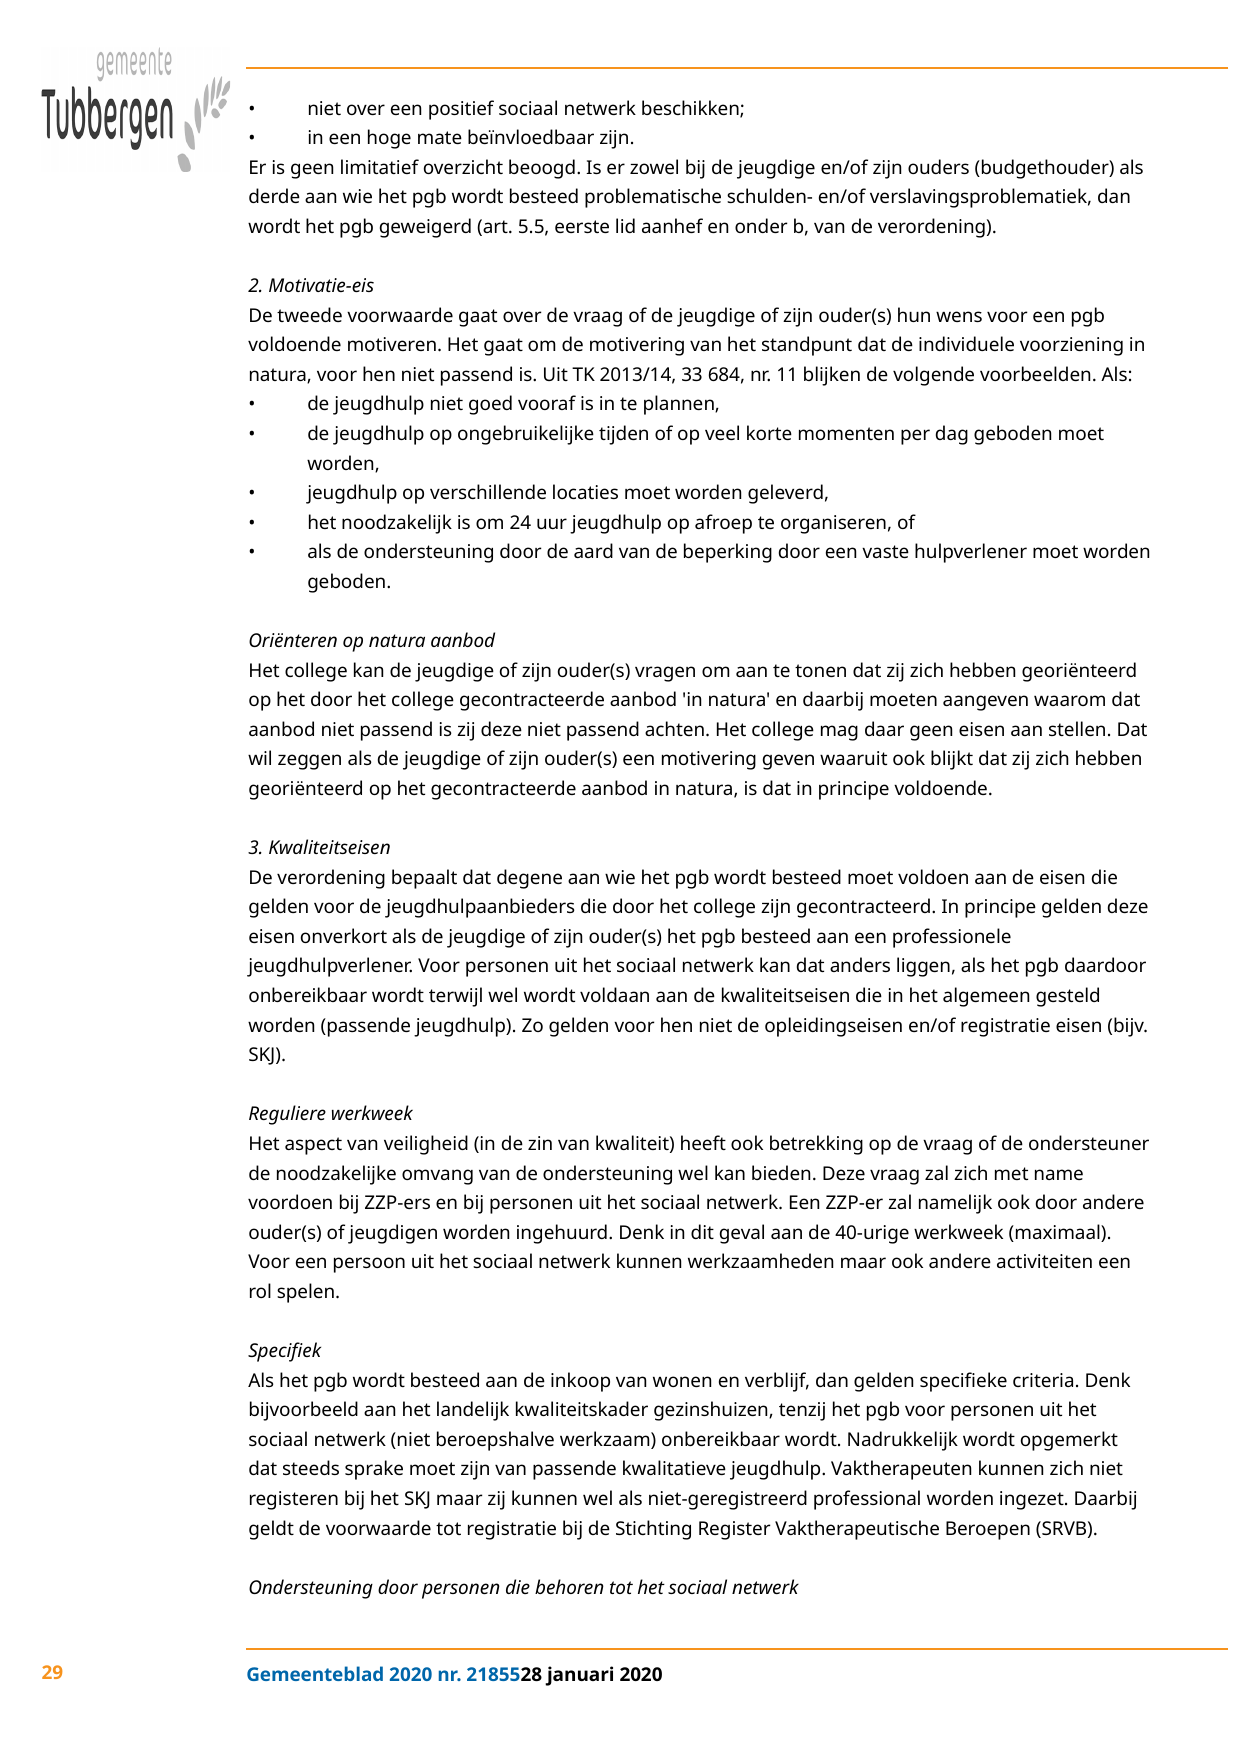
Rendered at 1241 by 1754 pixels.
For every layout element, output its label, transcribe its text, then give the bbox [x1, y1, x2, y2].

list de jeugdhulp niet goed vooraf is in te plannen, [248, 391, 1152, 416]
text Het college kan de jeugdige of zijn ouder(s) vragen om aan te tonen dat zij zich hebben georiënteerd op het door het college gecontracteerde aanbod 'in natura' en daarbij moeten aangeven waarom dat aanbod niet passend is zij deze niet passend achten. Het college mag daar geen eisen aan stellen. Dat wil zeggen als de jeugdige of zijn ouder(s) een motivering geven waaruit ook blijkt dat zij zich hebben georiënteerd op het gecontracteerde aanbod in natura, is dat in principe voldoende. [248, 657, 1152, 801]
list in een hoge mate beïnvloedbaar zijn. [248, 124, 1152, 150]
list niet over een positief sociaal netwerk beschikken; [248, 95, 1152, 121]
list het noodzakelijk is om 24 uur jeugdhulp op afroep te organiseren, of [248, 509, 1152, 535]
list jeugdhulp op verschillende locaties moet worden geleverd, [248, 479, 1152, 505]
text 3. Kwaliteitseisen [248, 834, 1152, 860]
text De tweede voorwaarde gaat over de vraag of de jeugdige of zijn ouder(s) hun wens voor een pgb voldoende motiveren. Het gaat om de motivering van het standpunt dat de individuele voorziening in natura, voor hen niet passend is. Uit TK 2013/14, 33 684, nr. 11 blijken de volgende voorbeelden. Als: [248, 302, 1152, 387]
text Reguliere werkweek [248, 1101, 1152, 1126]
text Het aspect van veiligheid (in de zin van kwaliteit) heeft ook betrekking op de vraag of de ondersteuner de noodzakelijke omvang van de ondersteuning wel kan bieden. Deze vraag zal zich met name voordoen bij ZZP-ers en bij personen uit het sociaal netwerk. Een ZZP-er zal namelijk ook door andere ouder(s) of jeugdigen worden ingehuurd. Denk in dit geval aan de 40-urige werkweek (maximaal). Voor een persoon uit het sociaal netwerk kunnen werkzaamheden maar ook andere activiteiten een rol spelen. [248, 1130, 1152, 1304]
list als de ondersteuning door de aard van de beperking door een vaste hulpverlener moet worden geboden. [248, 538, 1152, 594]
text Er is geen limitatief overzicht beoogd. Is er zowel bij de jeugdige en/of zijn ouders (budgethouder) als derde aan wie het pgb wordt besteed problematische schulden- en/of verslavingsproblematiek, dan wordt het pgb geweigerd (art. 5.5, eerste lid aanhef en onder b, van de verordening). [248, 154, 1152, 239]
text Ondersteuning door personen die behoren tot het sociaal netwerk [248, 1574, 1152, 1600]
list de jeugdhulp op ongebruikelijke tijden of op veel korte momenten per dag geboden moet worden, [248, 420, 1152, 476]
text Als het pgb wordt besteed aan de inkoop van wonen en verblijf, dan gelden specifieke criteria. Denk bijvoorbeeld aan het landelijk kwaliteitskader gezinshuizen, tenzij het pgb voor personen uit het sociaal netwerk (niet beroepshalve werkzaam) onbereikbaar wordt. Nadrukkelijk wordt opgemerkt dat steeds sprake moet zijn van passende kwalitatieve jeugdhulp. Vaktherapeuten kunnen zich niet registeren bij het SKJ maar zij kunnen wel als niet-geregistreerd professional worden ingezet. Daarbij geldt de voorwaarde tot registratie bij de Stichting Register Vaktherapeutische Beroepen (SRVB). [248, 1367, 1152, 1541]
text De verordening bepaalt dat degene aan wie het pgb wordt besteed moet voldoen aan de eisen die gelden voor de jeugdhulpaanbieders die door het college zijn gecontracteerd. In principe gelden deze eisen onverkort als de jeugdige of zijn ouder(s) het pgb besteed aan een professionele jeugdhulpverlener. Voor personen uit het sociaal netwerk kan dat anders liggen, als het pgb daardoor onbereikbaar wordt terwijl wel wordt voldaan aan de kwaliteitseisen die in het algemeen gesteld worden (passende jeugdhulp). Zo gelden voor hen niet de opleidingseisen en/of registratie eisen (bijv. SKJ). [248, 864, 1152, 1067]
text Specifiek [248, 1337, 1152, 1363]
text Oriënteren op natura aanbod [248, 627, 1152, 653]
text 2. Motivatie-eis [248, 272, 1152, 298]
picture [41, 47, 231, 172]
